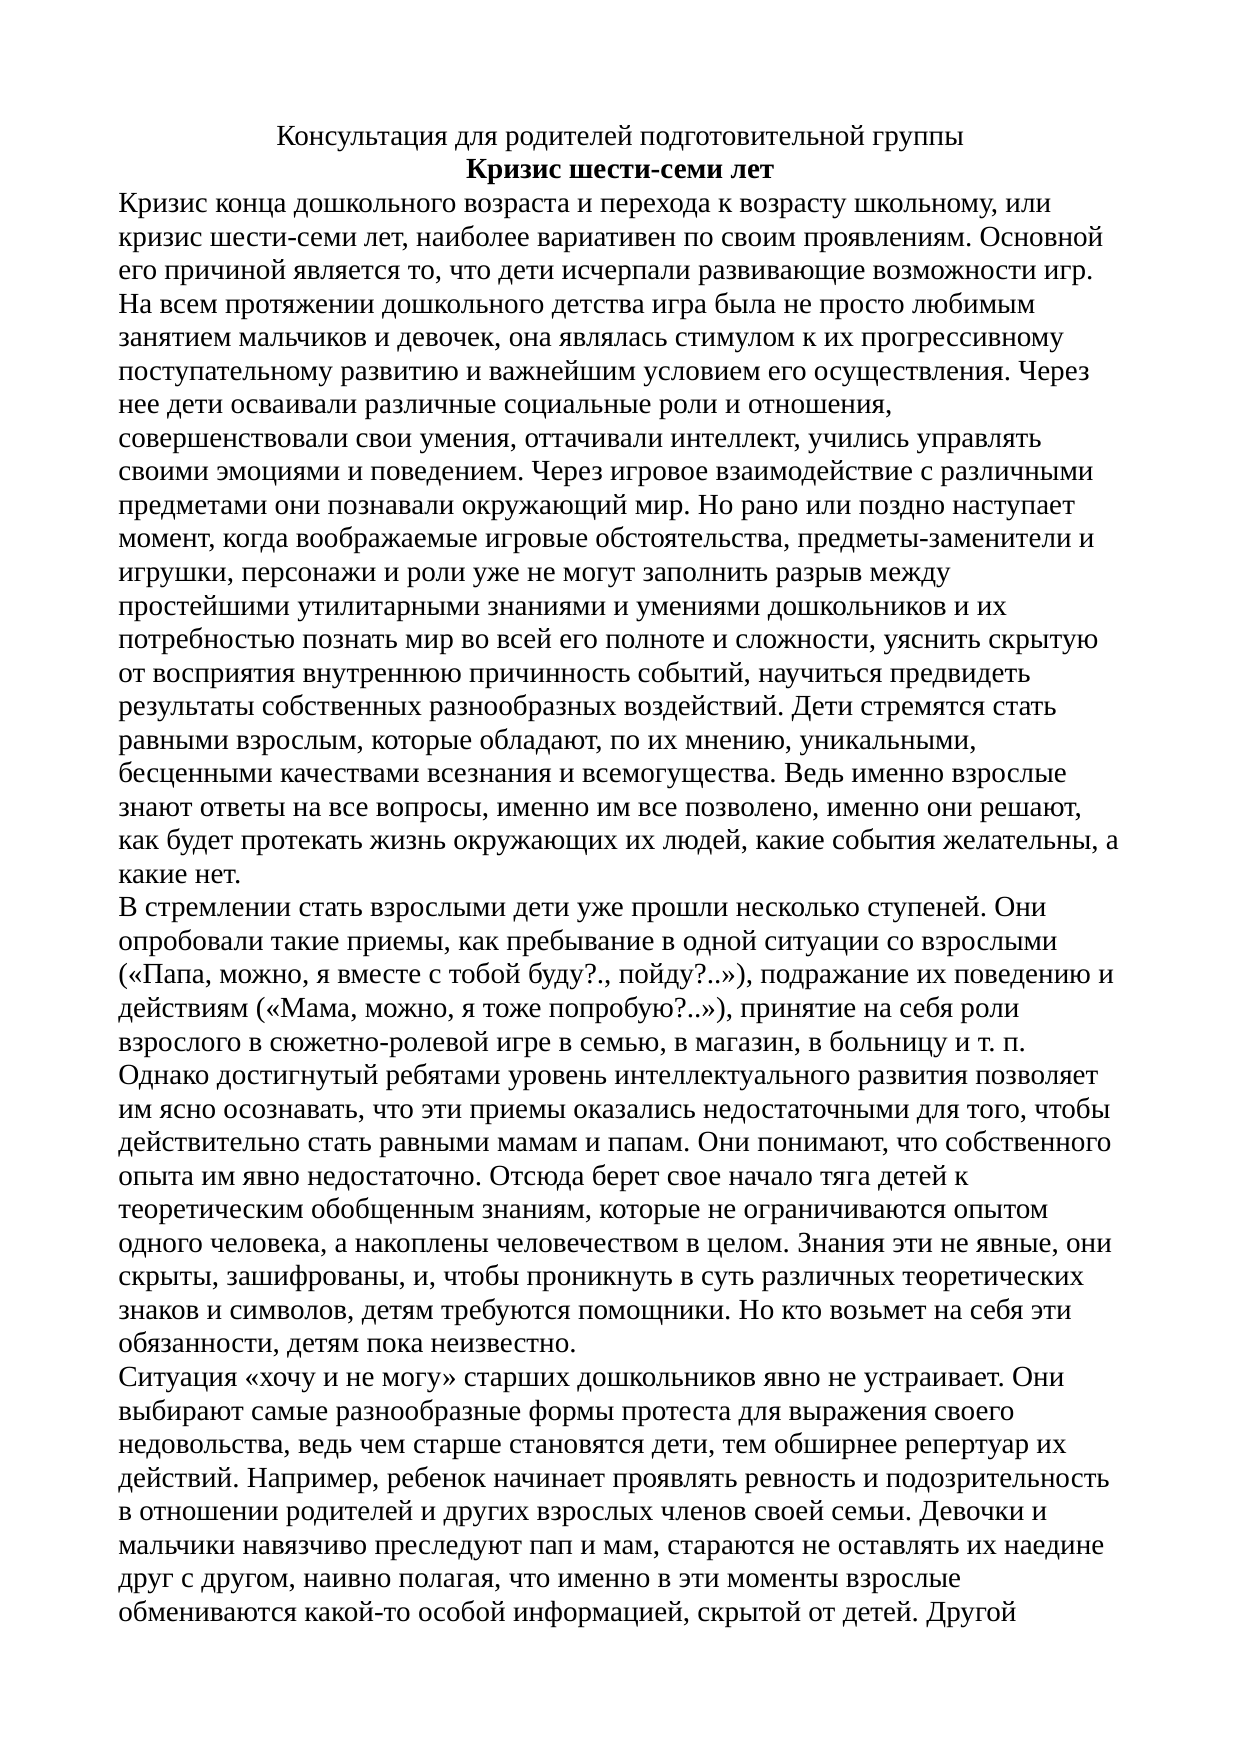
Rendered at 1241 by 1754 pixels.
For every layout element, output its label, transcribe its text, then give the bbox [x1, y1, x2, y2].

text Кризис шести-семи лет [118, 152, 1122, 185]
text Консультация для родителей подготовительной группы [118, 118, 1122, 152]
text Ситуация «хочу и не могу» старших дошкольников явно не устраивает. Они выбирают самые разнообразные формы протеста для выражения своего недовольства, ведь чем старше становятся дети, тем обширнее репертуар их действий. Например, ребенок начинает проявлять ревность и подозрительность в отношении родителей и других взрослых членов своей семьи. Девочки и мальчики навязчиво преследуют пап и мам, стараются не оставлять их наедине друг с другом, наивно полагая, что именно в эти моменты взрослые обмениваются какой-то особой информацией, скрытой от детей. Другой [118, 1359, 1122, 1627]
text Кризис конца дошкольного возраста и перехода к возрасту школьному, или кризис шести-семи лет, наиболее вариативен по своим проявлениям. Основной его причиной является то, что дети исчерпали развивающие возможности игр. На всем протяжении дошкольного детства игра была не просто любимым занятием мальчиков и девочек, она являлась стимулом к их прогрессивному поступательному развитию и важнейшим условием его осуществления. Через нее дети осваивали различные социальные роли и отношения, совершенствовали свои умения, оттачивали интеллект, учились управлять своими эмоциями и поведением. Через игровое взаимодействие с различными предметами они познавали окружающий мир. Но рано или поздно наступает момент, когда воображаемые игровые обстоятельства, предметы-заменители и игрушки, персонажи и роли уже не могут заполнить разрыв между простейшими утилитарными знаниями и умениями дошкольников и их потребностью познать мир во всей его полноте и сложности, уяснить скрытую от восприятия внутреннюю причинность событий, научиться предвидеть результаты собственных разнообразных воздействий. Дети стремятся стать равными взрослым, которые обладают, по их мнению, уникальными, бесценными качествами всезнания и всемогущества. Ведь именно взрослые знают ответы на все вопросы, именно им все позволено, именно они решают, как будет протекать жизнь окружающих их людей, какие события желательны, а какие нет. [118, 185, 1122, 889]
text В стремлении стать взрослыми дети уже прошли несколько ступеней. Они опробовали такие приемы, как пребывание в одной ситуации со взрослыми («Папа, можно, я вместе с тобой буду?., пойду?..»), подражание их поведению и действиям («Мама, можно, я тоже попробую?..»), принятие на себя роли взрослого в сюжетно-ролевой игре в семью, в магазин, в больницу и т. п. Однако достигнутый ребятами уровень интеллектуального развития позволяет им ясно осознавать, что эти приемы оказались недостаточными для того, чтобы действительно стать равными мамам и папам. Они понимают, что собственного опыта им явно недостаточно. Отсюда берет свое начало тяга детей к теоретическим обобщенным знаниям, которые не ограничиваются опытом одного человека, а накоплены человечеством в целом. Знания эти не явные, они скрыты, зашифрованы, и, чтобы проникнуть в суть различных теоретических знаков и символов, детям требуются помощники. Но кто возьмет на себя эти обязанности, детям пока неизвестно. [118, 889, 1122, 1359]
